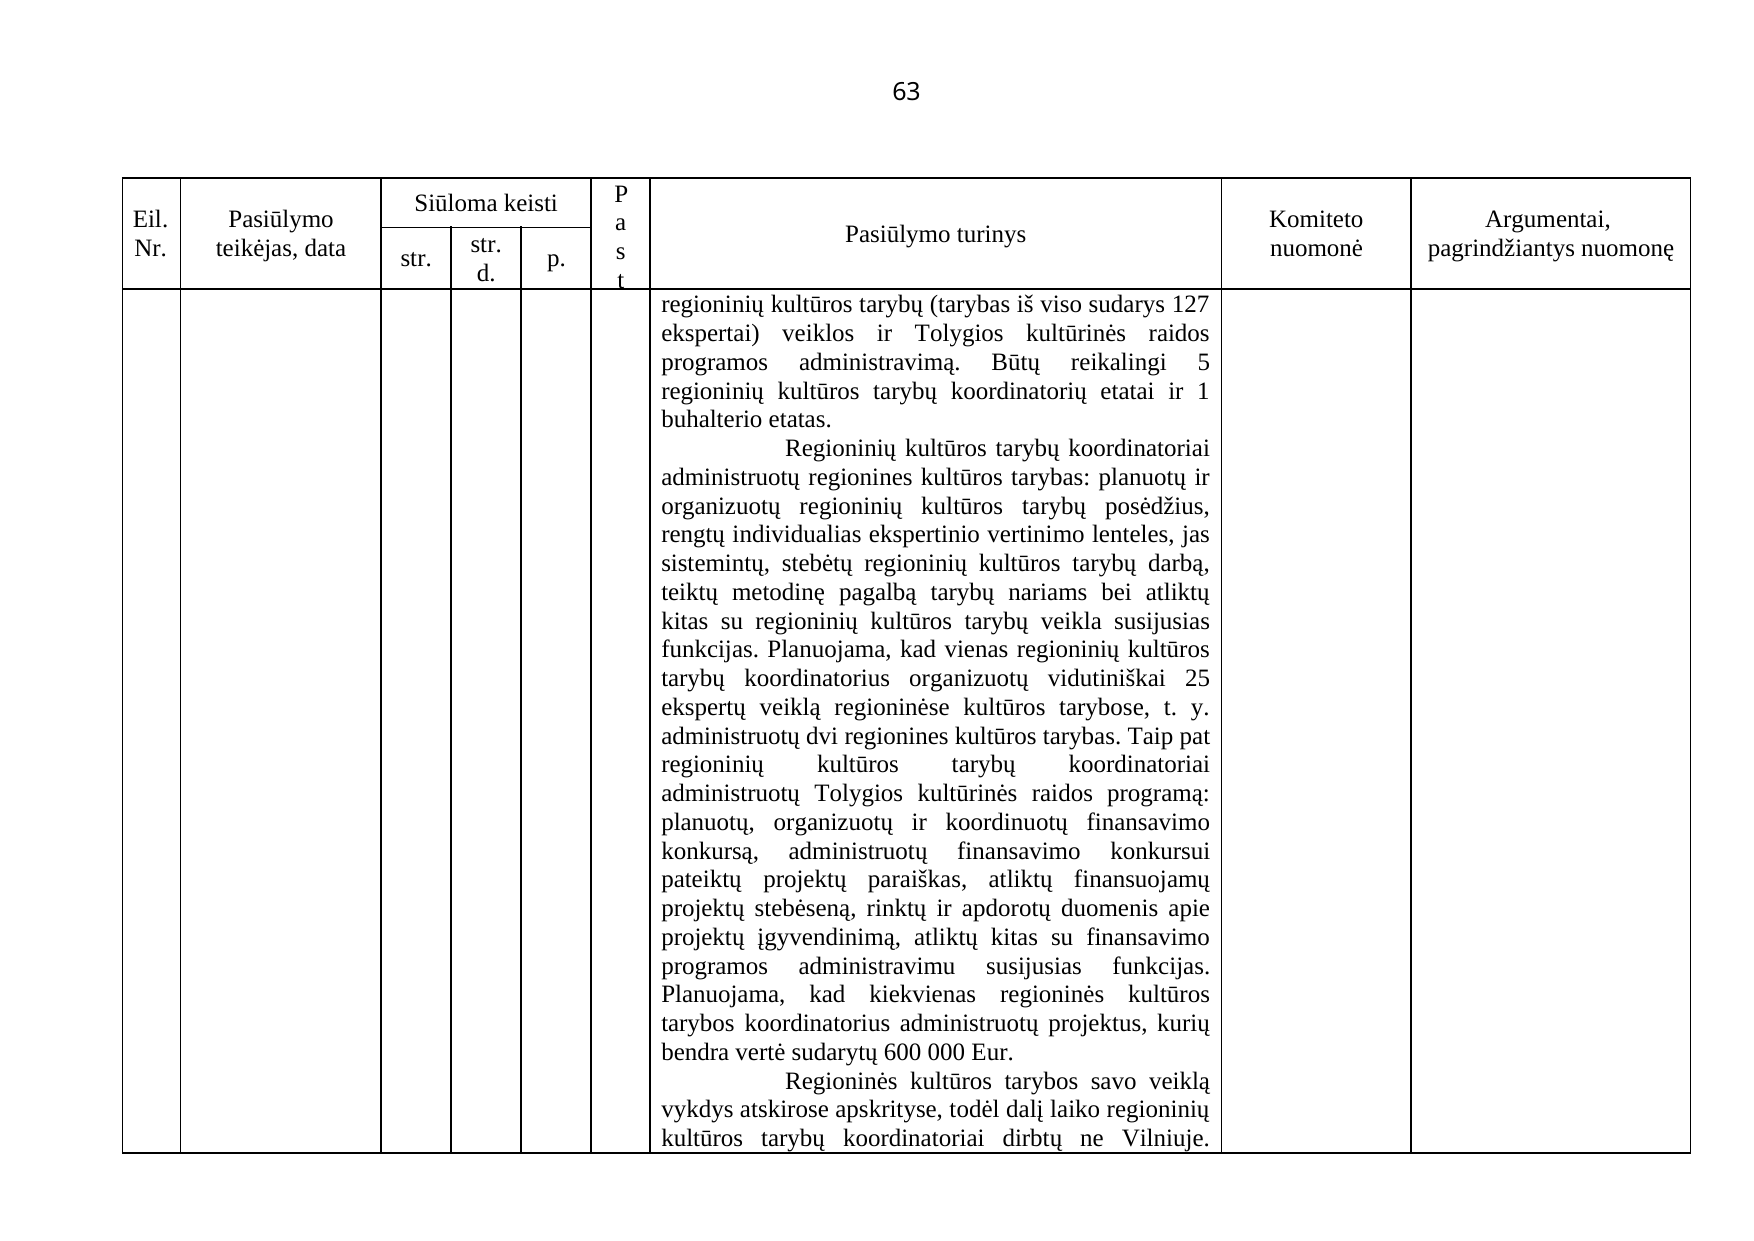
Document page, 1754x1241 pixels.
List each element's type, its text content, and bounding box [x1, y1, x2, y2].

table_cell [522, 290, 590, 1152]
table_header Pasiūlymo teikėjas, data [181, 179, 380, 288]
table_header Komiteto nuomonė [1222, 179, 1410, 288]
table_header Pasiūlymo turinys [651, 179, 1221, 288]
table_header Siūloma keisti [382, 179, 590, 226]
table_cell p. [522, 228, 590, 288]
table_cell regioninių kultūros tarybų (tarybas iš viso sudarys 127 ekspertai) veiklos ir Tolygios kultūrinės raidos programos administravimą. Būtų reikalingi 5 regioninių kultūros tarybų koordinatorių etatai ir 1 buhalterio etatas. Regioninių kultūros tarybų koordinatoriai administruotų regionines kultūros tarybas: planuotų ir organizuotų regioninių kultūros tarybų posėdžius, rengtų individualias ekspertinio vertinimo lenteles, jas sistemintų, stebėtų regioninių kultūros tarybų darbą, teiktų metodinę pagalbą tarybų nariams bei atliktų kitas su regioninių kultūros tarybų veikla susijusias funkcijas. Planuojama, kad vienas regioninių kultūros tarybų koordinatorius organizuotų vidutiniškai 25 ekspertų veiklą regioninėse kultūros tarybose, t. y. administruotų dvi regionines kultūros tarybas. Taip pat regioninių kultūros tarybų koordinatoriai administruotų Tolygios kultūrinės raidos programą: planuotų, organizuotų ir koordinuotų finansavimo konkursą, administruotų finansavimo konkursui pateiktų projektų paraiškas, atliktų finansuojamų projektų stebėseną, rinktų ir apdorotų duomenis apie projektų įgyvendinimą, atliktų kitas su finansavimo programos administravimu susijusias funkcijas. Planuojama, kad kiekvienas regioninės kultūros tarybos koordinatorius administruotų projektus, kurių bendra vertė sudarytų 600 000 Eur. Regioninės kultūros tarybos savo veiklą vykdys atskirose apskrityse, todėl dalį laiko regioninių kultūros tarybų koordinatoriai dirbtų ne Vilniuje. [651, 290, 1221, 1152]
table_cell [1412, 290, 1690, 1152]
table_cell [382, 290, 450, 1152]
table_header Pastabos [592, 179, 649, 288]
table_header Argumentai, pagrindžiantys nuomonę [1412, 179, 1690, 288]
table_cell str. d. [452, 228, 520, 288]
table_cell [452, 290, 520, 1152]
table_cell [1222, 290, 1410, 1152]
table_cell str. [382, 228, 450, 288]
table_cell [123, 290, 180, 1152]
table_header Eil. Nr. [123, 179, 180, 288]
table_cell [181, 290, 380, 1152]
table_cell [592, 290, 649, 1152]
